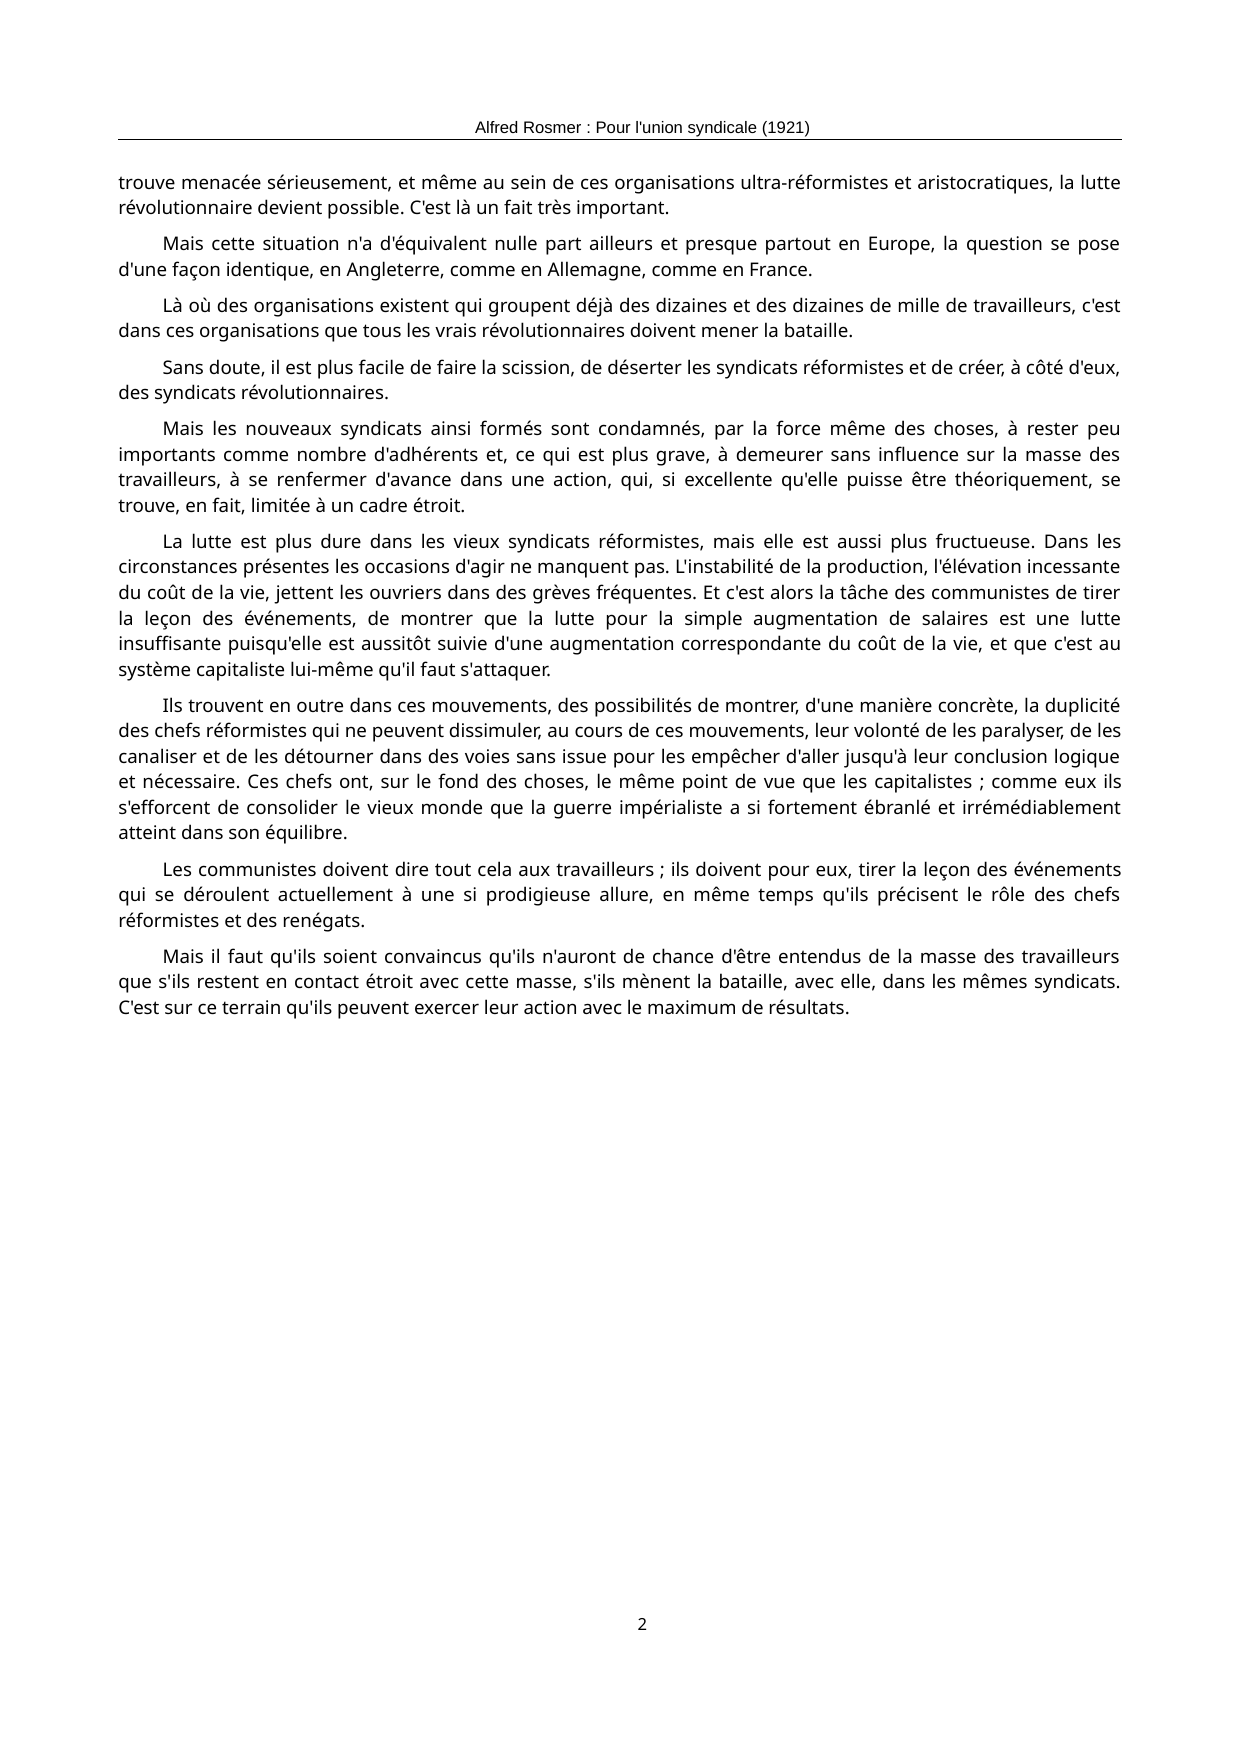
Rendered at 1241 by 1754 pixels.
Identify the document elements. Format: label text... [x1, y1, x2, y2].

text Sans doute, il est plus facile de faire la scission, de déserter les syndicats réformistes et de créer, à côté d'eux, des syndicats révolutionnaires. [118, 354, 1122, 405]
text Les communistes doivent dire tout cela aux travailleurs ; ils doivent pour eux, tirer la leçon des événements qui se déroulent actuellement à une si prodigieuse allure, en même temps qu'ils précisent le rôle des chefs réformistes et des renégats. [118, 856, 1122, 932]
text Là où des organisations existent qui groupent déjà des dizaines et des dizaines de mille de travailleurs, c'est dans ces organisations que tous les vrais révolutionnaires doivent mener la bataille. [118, 292, 1122, 343]
text Ils trouvent en outre dans ces mouvements, des possibilités de montrer, d'une manière concrète, la duplicité des chefs réformistes qui ne peuvent dissimuler, au cours de ces mouvements, leur volonté de les paralyser, de les canaliser et de les détourner dans des voies sans issue pour les empêcher d'aller jusqu'à leur conclusion logique et nécessaire. Ces chefs ont, sur le fond des choses, le même point de vue que les capitalistes ; comme eux ils s'efforcent de consolider le vieux monde que la guerre impérialiste a si fortement ébranlé et irrémédiablement atteint dans son équilibre. [118, 692, 1122, 845]
text La lutte est plus dure dans les vieux syndicats réformistes, mais elle est aussi plus fructueuse. Dans les circonstances présentes les occasions d'agir ne manquent pas. L'instabilité de la production, l'élévation incessante du coût de la vie, jettent les ouvriers dans des grèves fréquentes. Et c'est alors la tâche des communistes de tirer la leçon des événements, de montrer que la lutte pour la simple augmentation de salaires est une lutte insuffisante puisqu'elle est aussitôt suivie d'une augmentation correspondante du coût de la vie, et que c'est au système capitaliste lui-même qu'il faut s'attaquer. [118, 528, 1122, 681]
text trouve menacée sérieusement, et même au sein de ces organisations ultra-réformistes et aristocratiques, la lutte révolutionnaire devient possible. C'est là un fait très important. [118, 169, 1122, 220]
text Mais les nouveaux syndicats ainsi formés sont condamnés, par la force même des choses, à rester peu importants comme nombre d'adhérents et, ce qui est plus grave, à demeurer sans influence sur la masse des travailleurs, à se renfermer d'avance dans une action, qui, si excellente qu'elle puisse être théoriquement, se trouve, en fait, limitée à un cadre étroit. [118, 416, 1122, 518]
text Mais cette situation n'a d'équivalent nulle part ailleurs et presque partout en Europe, la question se pose d'une façon identique, en Angleterre, comme en Allemagne, comme en France. [118, 231, 1122, 282]
text Mais il faut qu'ils soient convaincus qu'ils n'auront de chance d'être entendus de la masse des travailleurs que s'ils restent en contact étroit avec cette masse, s'ils mènent la bataille, avec elle, dans les mêmes syndicats. C'est sur ce terrain qu'ils peuvent exercer leur action avec le maximum de résultats. [118, 943, 1122, 1019]
